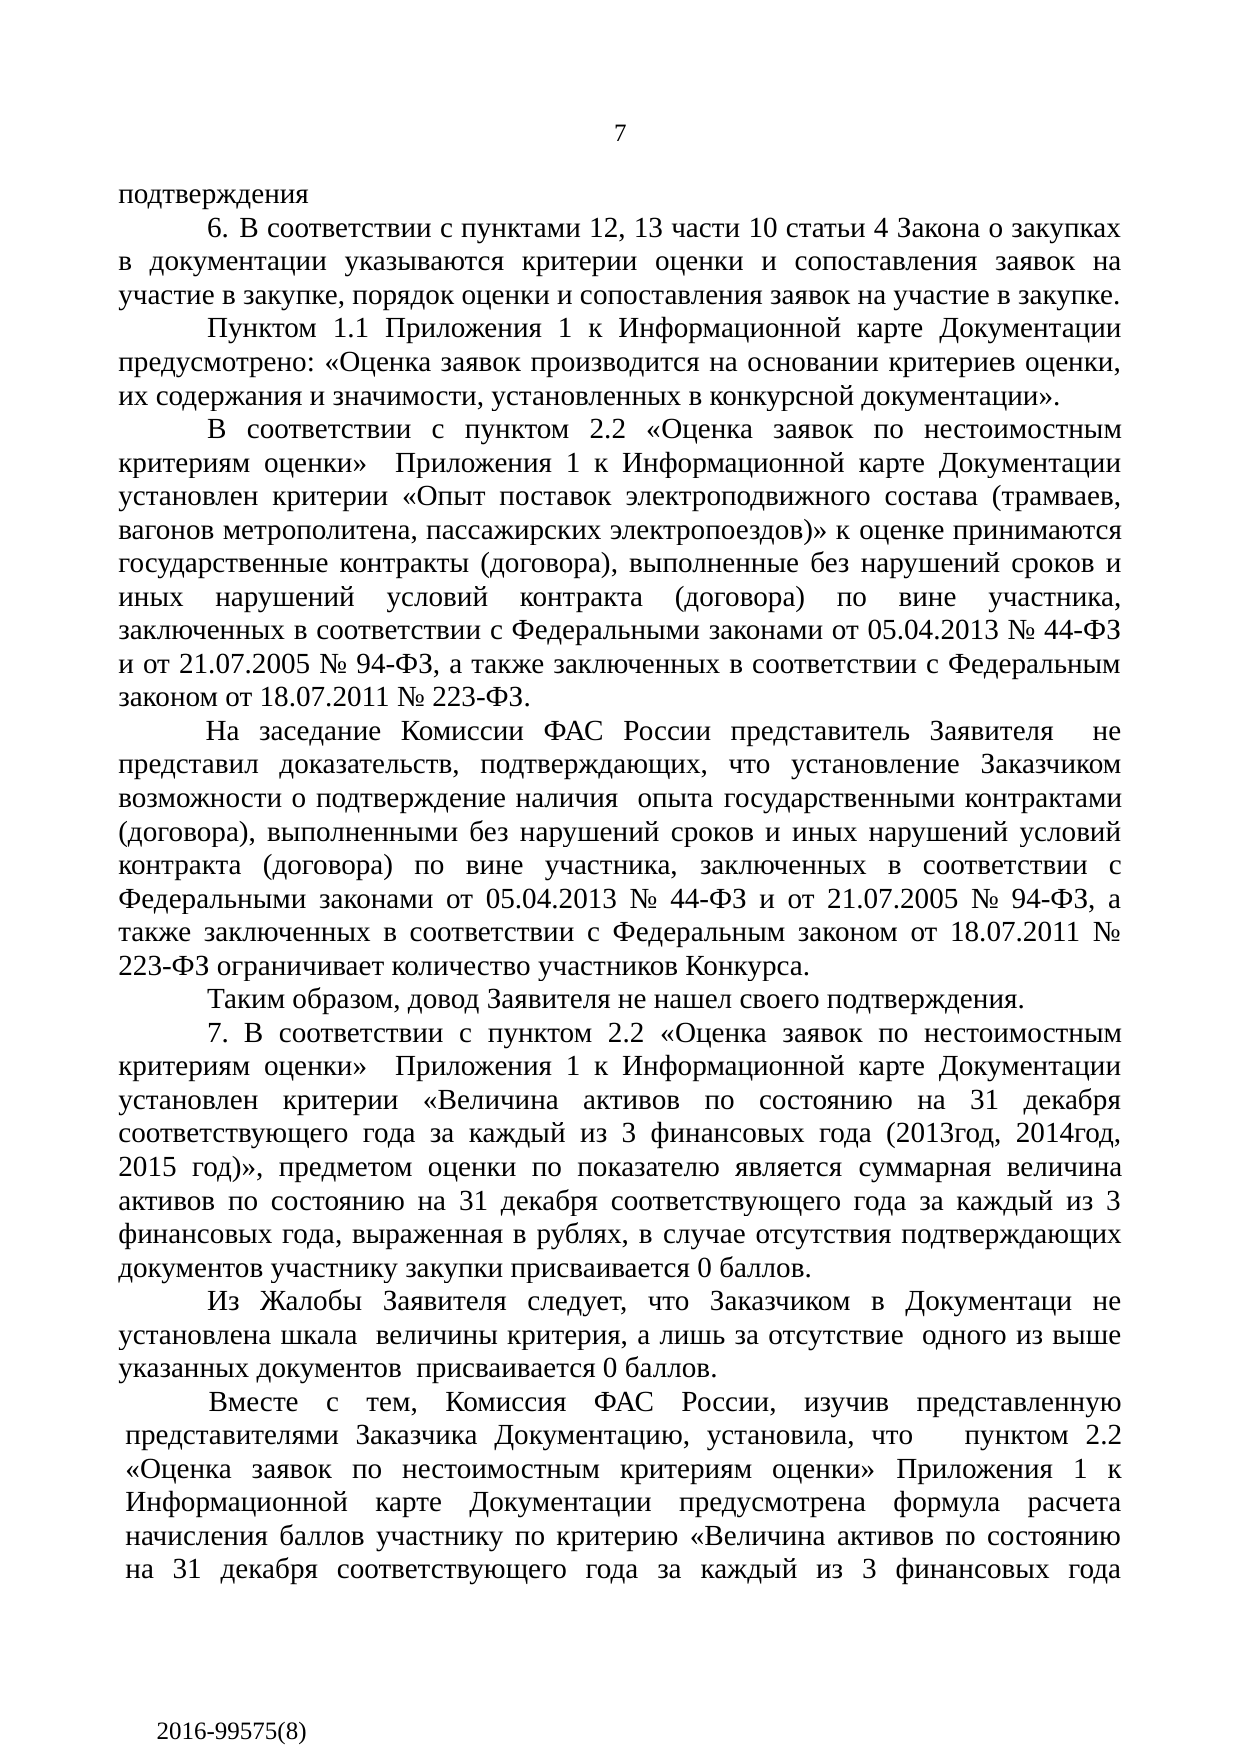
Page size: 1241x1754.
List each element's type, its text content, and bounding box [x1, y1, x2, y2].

list В соответствии с пунктом 2.2 «Оценка заявок по нестоимостным критериям оценки» Приложения 1 к Информационной карте Документации установлен критерии «Величина активов по состоянию на 31 декабря соответствующего года за каждый из 3 финансовых года (2013год, 2014год, 2015 год)», предметом оценки по показателю является суммарная величина активов по состоянию на 31 декабря соответствующего года за каждый из 3 финансовых года, выраженная в рублях, в случае отсутствия подтверждающих документов участнику закупки присваивается 0 баллов. [118, 1015, 1122, 1283]
text Из Жалобы Заявителя следует, что Заказчиком в Документаци не установлена шкала величины критерия, а лишь за отсутствие одного из выше указанных документов присваивается 0 баллов. [118, 1283, 1122, 1384]
text Пунктом 1.1 Приложения 1 к Информационной карте Документации предусмотрено: «Оценка заявок производится на основании критериев оценки, их содержания и значимости, установленных в конкурсной документации». [118, 311, 1122, 411]
text подтверждения [118, 176, 1122, 210]
list В соответствии с пунктами 12, 13 части 10 статьи 4 Закона о закупках в документации указываются критерии оценки и сопоставления заявок на участие в закупке, порядок оценки и сопоставления заявок на участие в закупке. [118, 210, 1122, 311]
text Вместе с тем, Комиссия ФАС России, изучив представленную представителями Заказчика Документацию, установила, что пунктом 2.2 «Оценка заявок по нестоимостным критериям оценки» Приложения 1 к Информационной карте Документации предусмотрена формула расчета начисления баллов участнику по критерию «Величина активов по состоянию на 31 декабря соответствующего года за каждый из 3 финансовых года [125, 1384, 1122, 1585]
text В соответствии с пунктом 2.2 «Оценка заявок по нестоимостным критериям оценки» Приложения 1 к Информационной карте Документации установлен критерии «Опыт поставок электроподвижного состава (трамваев, вагонов метрополитена, пассажирских электропоездов)» к оценке принимаются государственные контракты (договора), выполненные без нарушений сроков и иных нарушений условий контракта (договора) по вине участника, заключенных в соответствии с Федеральными законами от 05.04.2013 № 44-ФЗ и от 21.07.2005 № 94-ФЗ, а также заключенных в соответствии с Федеральным законом от 18.07.2011 № 223-ФЗ. [118, 411, 1122, 713]
text Таким образом, довод Заявителя не нашел своего подтверждения. [118, 981, 1122, 1015]
text На заседание Комиссии ФАС России представитель Заявителя не представил доказательств, подтверждающих, что установление Заказчиком возможности о подтверждение наличия опыта государственными контрактами (договора), выполненными без нарушений сроков и иных нарушений условий контракта (договора) по вине участника, заключенных в соответствии с Федеральными законами от 05.04.2013 № 44-ФЗ и от 21.07.2005 № 94-ФЗ, а также заключенных в соответствии с Федеральным законом от 18.07.2011 № 223-ФЗ ограничивает количество участников Конкурса. [118, 713, 1122, 981]
